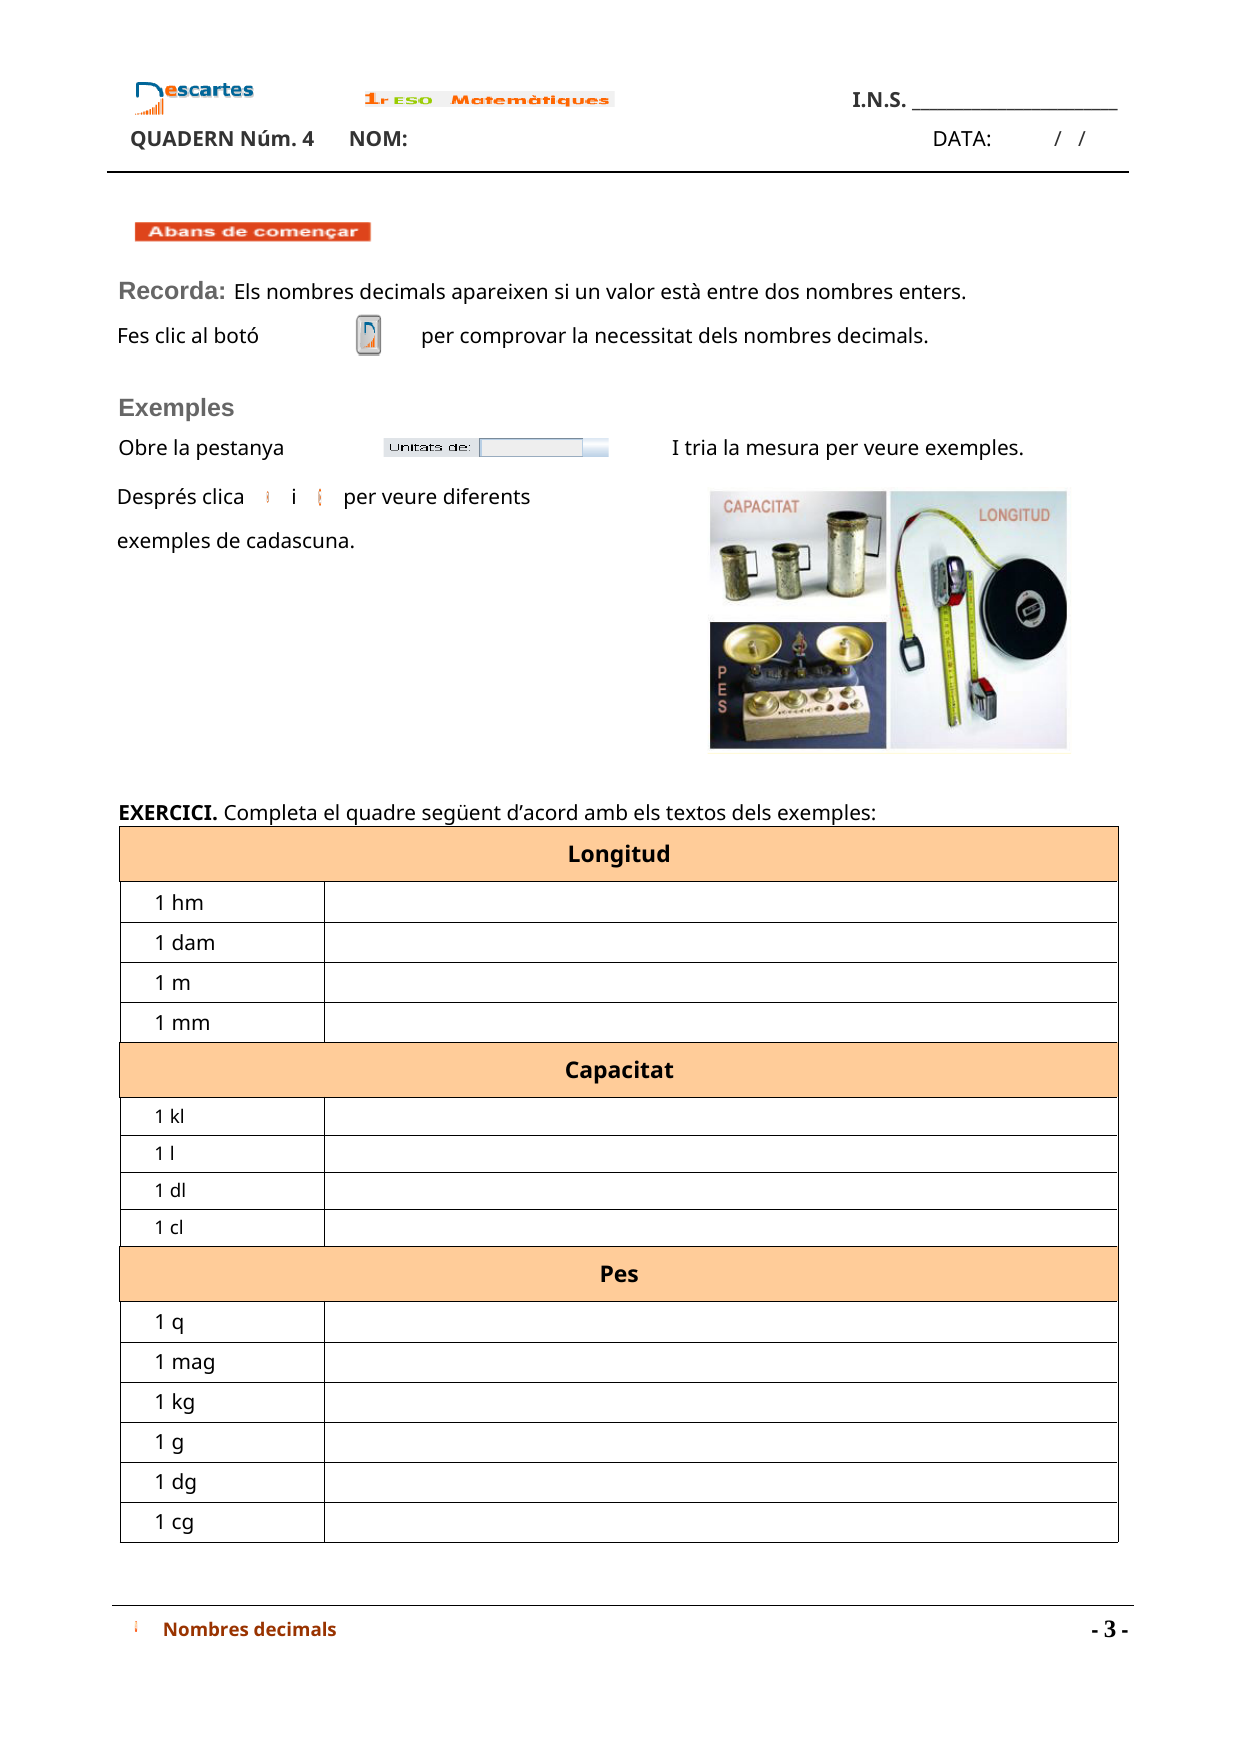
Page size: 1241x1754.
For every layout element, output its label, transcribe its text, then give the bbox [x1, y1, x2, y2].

table_cell 1 m [121, 963, 324, 1002]
table_header I tria la mesura per veure exemples. [654, 422, 1133, 473]
picture [134, 222, 373, 242]
table_cell Capacitat [120, 1042, 1118, 1097]
picture [355, 314, 382, 356]
table_cell [325, 1097, 1118, 1134]
picture [318, 487, 322, 506]
table_cell Després clica i per veure diferents [111, 473, 646, 520]
table_cell [325, 1301, 1118, 1342]
picture [134, 1620, 138, 1632]
table_cell [325, 1342, 1118, 1382]
table_header per comprovar la necessitat dels nombres decimals. [415, 306, 1121, 365]
table_cell Pes [120, 1246, 1118, 1301]
table_cell [325, 1462, 1118, 1502]
table_header Longitud [120, 827, 1118, 881]
table_cell 1 kl [121, 1098, 324, 1134]
table_cell [111, 560, 646, 769]
picture [134, 82, 257, 115]
picture [707, 487, 1072, 754]
text EXERCICI. Completa el quadre següent d’acord amb els textos dels exemples: [118, 798, 1122, 826]
table_cell exemples de cadascuna. [111, 520, 646, 560]
table_header [338, 422, 654, 473]
table_cell [325, 1172, 1118, 1209]
table_cell 1 cl [121, 1210, 324, 1246]
table_cell [325, 1209, 1118, 1246]
table_cell 1 dam [121, 923, 324, 962]
table_header [398, 306, 415, 365]
table_cell 1 q [121, 1302, 324, 1342]
table_cell 1 mm [121, 1003, 324, 1042]
table_cell 1 dg [121, 1463, 324, 1502]
table_cell [325, 1135, 1118, 1172]
table_cell 1 dl [121, 1173, 324, 1209]
table_cell [646, 473, 1133, 769]
table_cell 1 hm [121, 882, 324, 922]
table_cell 1 kg [121, 1383, 324, 1422]
table_header [333, 306, 339, 365]
table_cell 1 l [121, 1136, 324, 1172]
table_header Obre la pestanya [111, 422, 338, 473]
table_cell [325, 922, 1118, 962]
table_cell [325, 962, 1118, 1002]
table_cell [325, 1002, 1118, 1042]
picture [383, 438, 609, 457]
text Exemples [118, 393, 1122, 422]
text Recorda: Els nombres decimals apareixen si un valor està entre dos nombres enters. [118, 276, 1122, 306]
table_header Fes clic al botó [111, 306, 333, 365]
table_cell [325, 1382, 1118, 1422]
table_cell [325, 1502, 1118, 1542]
table_cell 1 g [121, 1423, 324, 1462]
table_cell 1 cg [121, 1503, 324, 1542]
table_cell [325, 1422, 1118, 1462]
picture [365, 91, 615, 107]
table_cell 1 mag [121, 1343, 324, 1382]
table_cell [325, 881, 1118, 922]
